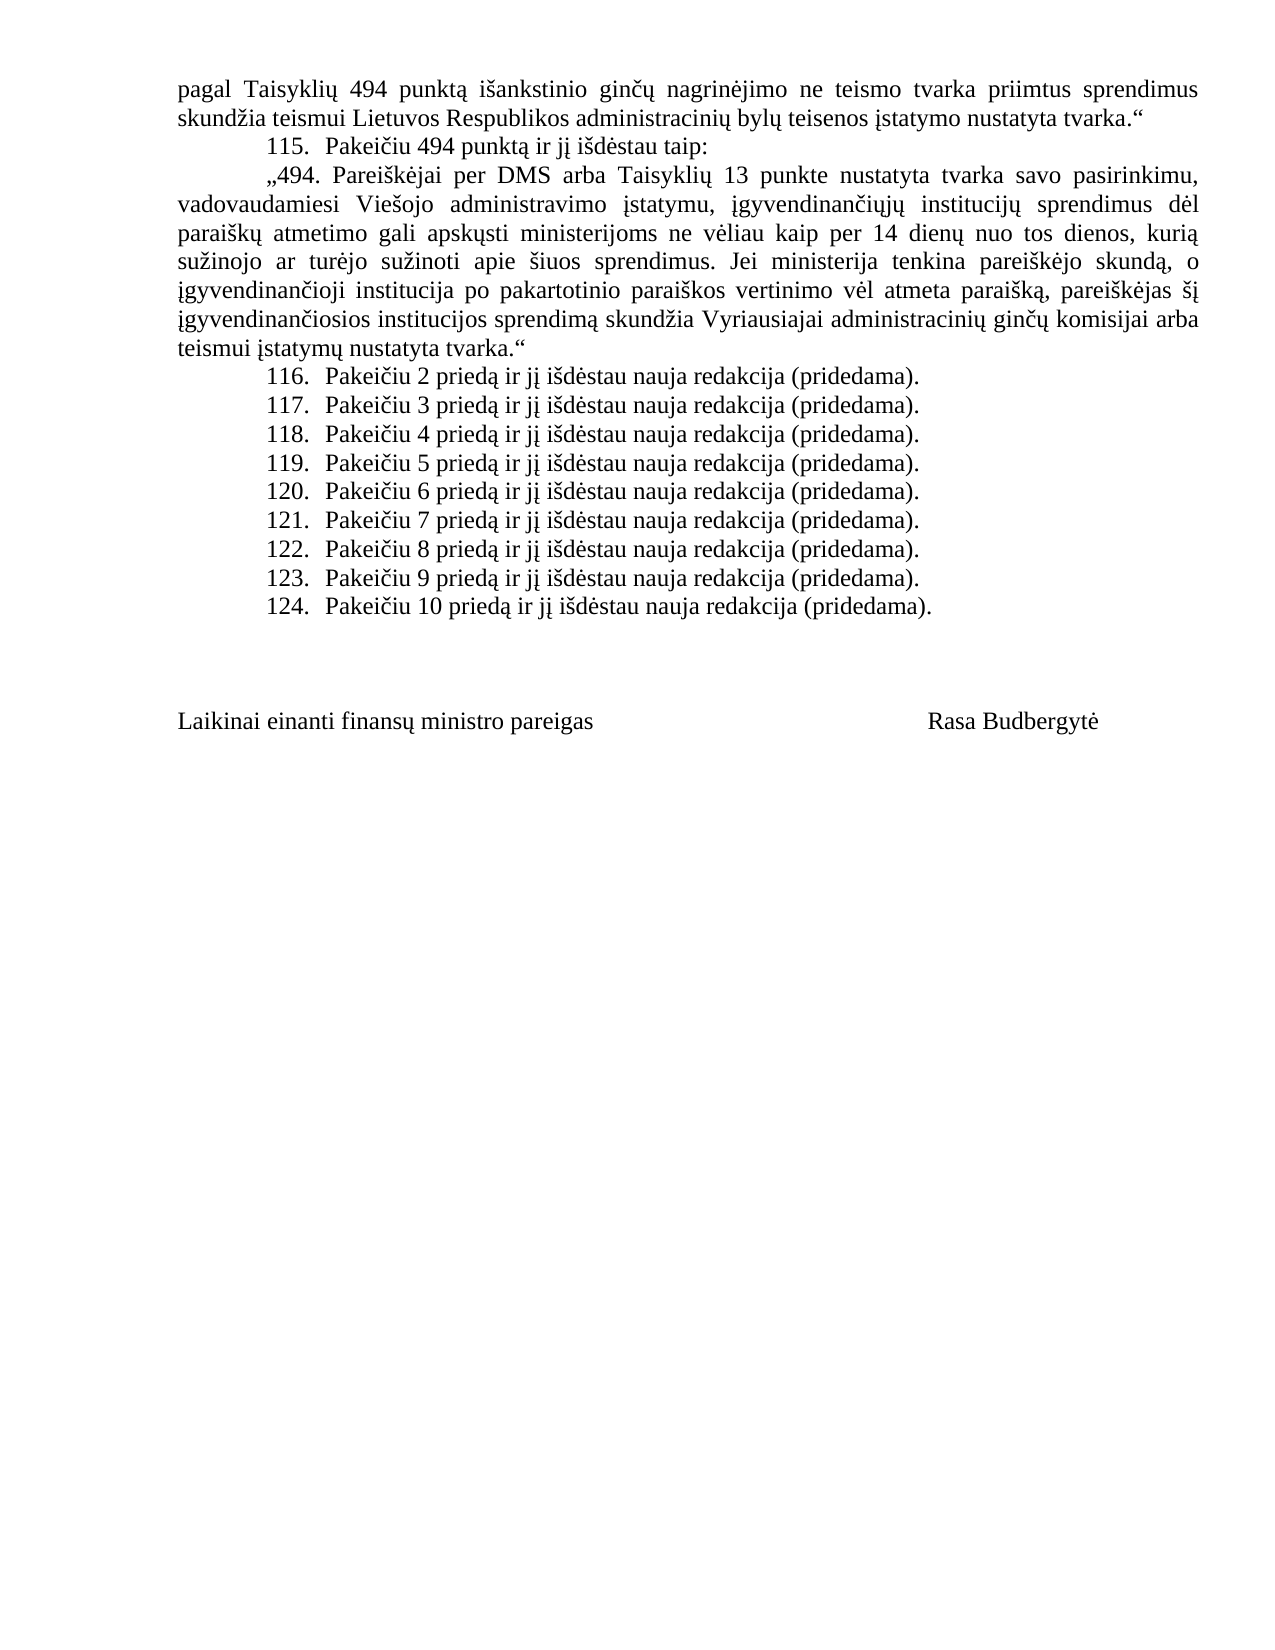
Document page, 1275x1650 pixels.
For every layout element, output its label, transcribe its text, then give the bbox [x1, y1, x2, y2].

text 123. Pakeičiu 9 priedą ir jį išdėstau nauja redakcija (pridedama). [177, 563, 1200, 591]
text „494. Pareiškėjai per DMS arba Taisyklių 13 punkte nustatyta tvarka savo pasirinkimu, vadovaudamiesi Viešojo administravimo įstatymu, įgyvendinančiųjų institucijų sprendimus dėl paraiškų atmetimo gali apskųsti ministerijoms ne vėliau kaip per 14 dienų nuo tos dienos, kurią sužinojo ar turėjo sužinoti apie šiuos sprendimus. Jei ministerija tenkina pareiškėjo skundą, o įgyvendinančioji institucija po pakartotinio paraiškos vertinimo vėl atmeta paraišką, pareiškėjas šį įgyvendinančiosios institucijos sprendimą skundžia Vyriausiajai administracinių ginčų komisijai arba teismui įstatymų nustatyta tvarka.“ [177, 160, 1200, 361]
text 116. Pakeičiu 2 priedą ir jį išdėstau nauja redakcija (pridedama). [177, 361, 1200, 390]
text 115. Pakeičiu 494 punktą ir jį išdėstau taip: [177, 131, 1200, 160]
text Laikinai einanti finansų ministro pareigas Rasa Budbergytė [177, 706, 1200, 735]
text 124. Pakeičiu 10 priedą ir jį išdėstau nauja redakcija (pridedama). [177, 591, 1200, 620]
text pagal Taisyklių 494 punktą išankstinio ginčų nagrinėjimo ne teismo tvarka priimtus sprendimus skundžia teismui Lietuvos Respublikos administracinių bylų teisenos įstatymo nustatyta tvarka.“ [177, 74, 1200, 131]
text 119. Pakeičiu 5 priedą ir jį išdėstau nauja redakcija (pridedama). [177, 448, 1200, 476]
text 121. Pakeičiu 7 priedą ir jį išdėstau nauja redakcija (pridedama). [177, 505, 1200, 534]
text 122. Pakeičiu 8 priedą ir jį išdėstau nauja redakcija (pridedama). [177, 534, 1200, 563]
text 120. Pakeičiu 6 priedą ir jį išdėstau nauja redakcija (pridedama). [177, 476, 1200, 505]
text 118. Pakeičiu 4 priedą ir jį išdėstau nauja redakcija (pridedama). [177, 419, 1200, 448]
text 117. Pakeičiu 3 priedą ir jį išdėstau nauja redakcija (pridedama). [177, 390, 1200, 419]
